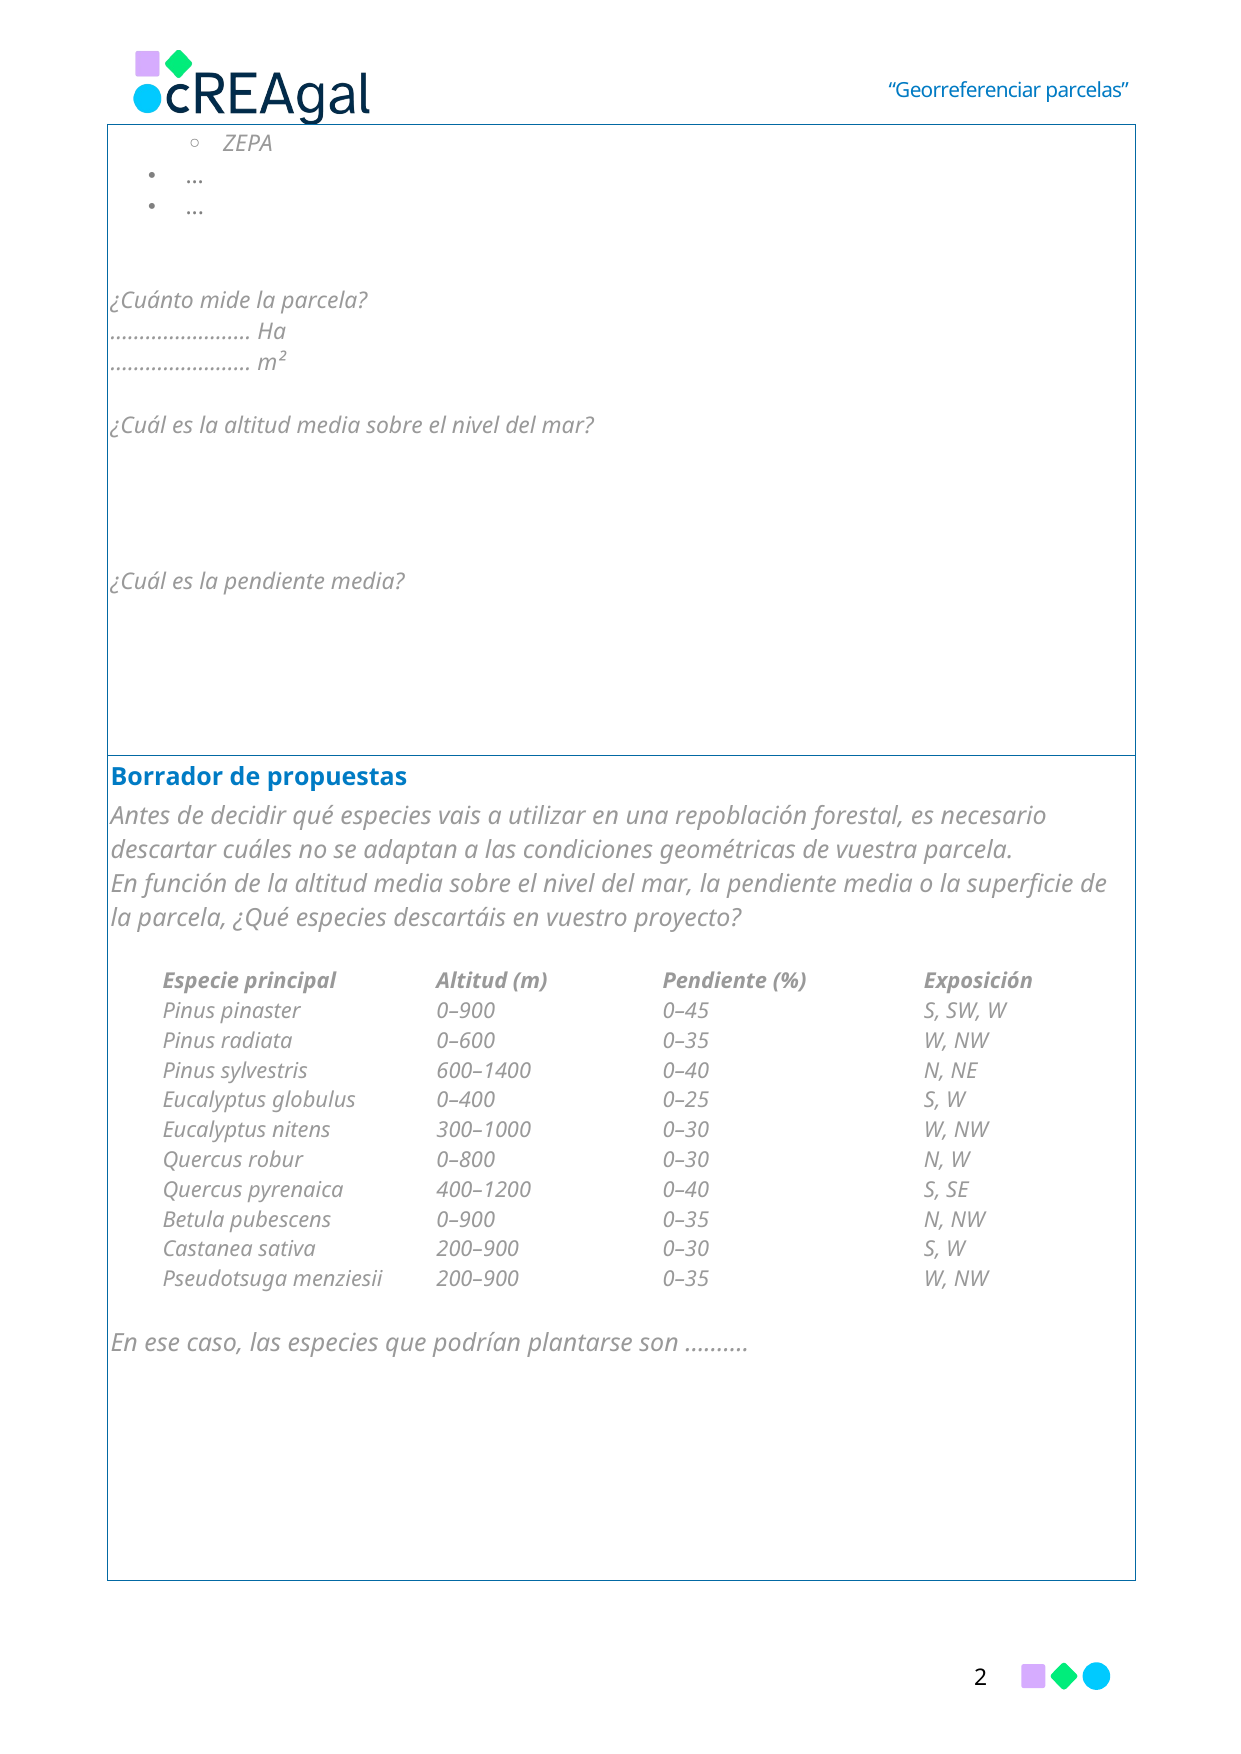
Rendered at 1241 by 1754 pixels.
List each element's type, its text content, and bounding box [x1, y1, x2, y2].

picture [133, 50, 370, 124]
table_cell 0–600 [407, 1025, 633, 1055]
table_cell 0–900 [407, 995, 633, 1025]
table_cell N, W [895, 1144, 1108, 1174]
table_cell 200–900 [407, 1234, 633, 1263]
table_cell N, NE [895, 1055, 1108, 1084]
table_cell Pinus sylvestris [133, 1055, 407, 1084]
table_cell S, SW, W [895, 995, 1108, 1025]
table_cell 0–30 [633, 1114, 895, 1144]
table_cell 300–1000 [407, 1114, 633, 1144]
table_cell Castanea sativa [133, 1234, 407, 1263]
table_cell Eucalyptus nitens [133, 1114, 407, 1144]
table_cell W, NW [895, 1114, 1108, 1144]
table_header Exposición [895, 965, 1108, 995]
table_cell 0–35 [633, 1025, 895, 1055]
table_cell 0–400 [407, 1085, 633, 1114]
table_header Especie principal [133, 965, 407, 995]
table_cell S, W [895, 1085, 1108, 1114]
table_cell 0–800 [407, 1144, 633, 1174]
table_cell 0–900 [407, 1204, 633, 1233]
table_cell Borrador de propuestas Antes de decidir qué especies vais a utilizar en una repoblación forestal, es necesario descartar cuáles no se adaptan a las condiciones geométricas de vuestra parcela. En función de la altitud media sobre el nivel del mar, la pendiente media o la superficie de la parcela, ¿Qué especies descartáis en vuestro proyecto? En ese caso, las especies que podrían plantarse son ………. [108, 756, 1135, 1580]
table_cell 0–40 [633, 1055, 895, 1084]
table_cell 0–25 [633, 1085, 895, 1114]
table_cell 0–45 [633, 995, 895, 1025]
table_cell 0–30 [633, 1144, 895, 1174]
table_cell Quercus pyrenaica [133, 1174, 407, 1204]
table_cell 0–40 [633, 1174, 895, 1204]
table_cell 400–1200 [407, 1174, 633, 1204]
table_cell Pseudotsuga menziesii [133, 1263, 407, 1293]
table_header Altitud (m) [407, 965, 633, 995]
table_cell S, W [895, 1234, 1108, 1263]
table_cell 200–900 [407, 1263, 633, 1293]
table_cell Eucalyptus globulus [133, 1085, 407, 1114]
table_cell S, SE [895, 1174, 1108, 1204]
table_cell 0–35 [633, 1263, 895, 1293]
table_cell 600–1400 [407, 1055, 633, 1084]
table_cell Pinus radiata [133, 1025, 407, 1055]
table_cell W, NW [895, 1263, 1108, 1293]
table_cell Betula pubescens [133, 1204, 407, 1233]
table_header Pendiente (%) [633, 965, 895, 995]
table_cell Quercus robur [133, 1144, 407, 1174]
table_cell Pinus pinaster [133, 995, 407, 1025]
table_cell Georreferenciación y datos de la parcela Coordenadas UTM de los vértices: X=………………, Y=…………………. X=………………, Y=…………………. X=………………, Y=…………………. X=………………, Y=…………………. X=………………, Y=…………………. X=………………, Y=…………………. Coordenadas geográficas de los vértices: Latitud=………………, Longitud=…………………. Latitud=………………, Longitud=…………………. Latitud=………………, Longitud=…………………. Latitud=………………, Longitud=…………………. Latitud=………………, Longitud=…………………. Latitud=………………, Longitud=…………………. Propiedad de la parcela: Afecciones sectoriales. Seleccionad qué organismos se pueden ver afectados: Aguas Costas Carreteras Zona Nematodo Patrimonio cultural Zonas protegidas Rede Natura ZEPVN ZEPA … ... ¿Cuánto mide la parcela? …………………… Ha …………………… m² ¿Cuál es la altitud media sobre el nivel del mar? ¿Cuál es la pendiente media? [108, 125, 1135, 755]
table_cell 0–30 [633, 1234, 895, 1263]
table_cell 0–35 [633, 1204, 895, 1233]
table_cell W, NW [895, 1025, 1108, 1055]
table_cell N, NW [895, 1204, 1108, 1233]
